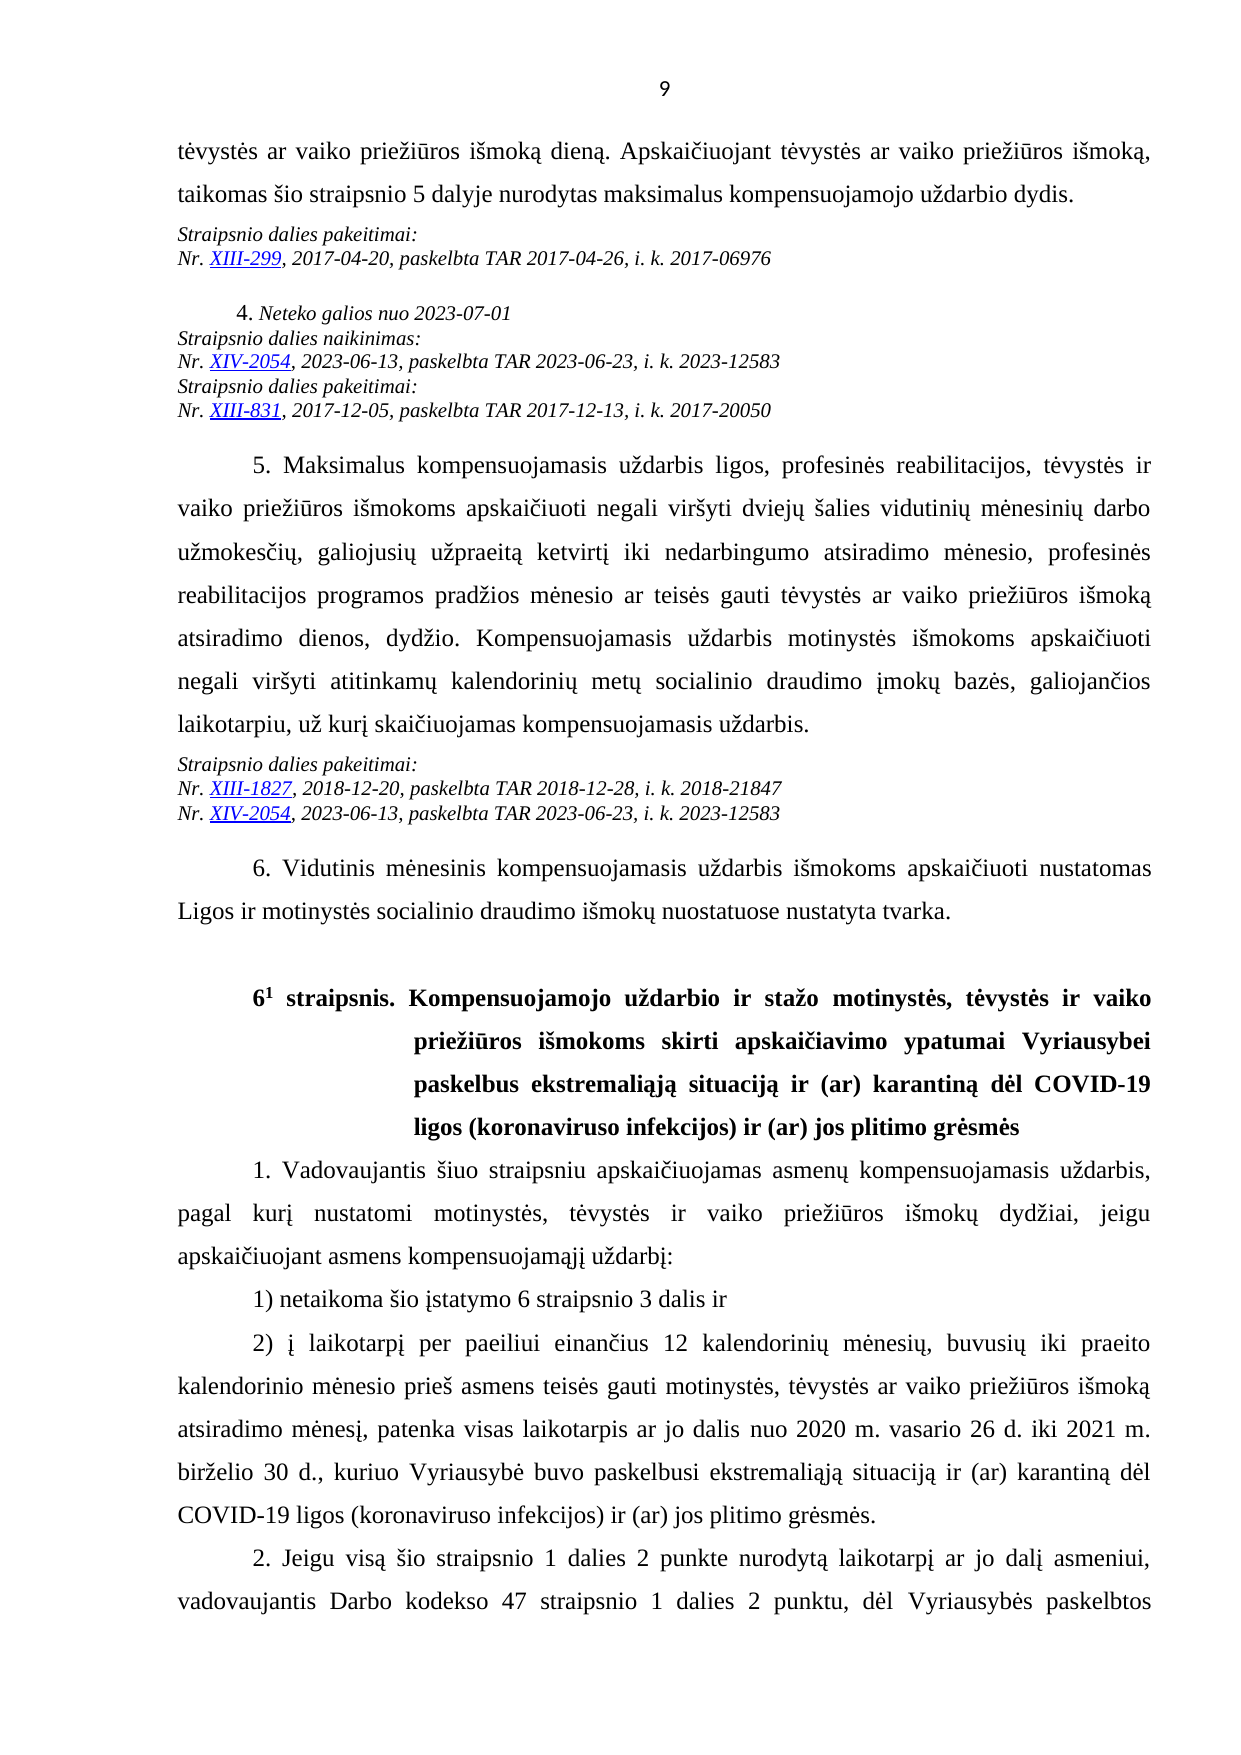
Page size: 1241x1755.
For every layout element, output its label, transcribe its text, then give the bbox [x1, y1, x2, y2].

text Straipsnio dalies pakeitimai: [177, 373, 1152, 398]
text Straipsnio dalies naikinimas: [177, 325, 1152, 349]
text Nr. XIV-2054, 2023-06-13, paskelbta TAR 2023-06-23, i. k. 2023-12583 [177, 349, 1152, 373]
text Nr. XIII-1827, 2018-12-20, paskelbta TAR 2018-12-28, i. k. 2018-21847 [177, 776, 1152, 800]
text 1) netaikoma šio įstatymo 6 straipsnio 3 dalis ir [177, 1284, 1152, 1313]
text 5. Maksimalus kompensuojamasis uždarbis ligos, profesinės reabilitacijos, tėvystės ir vaiko priežiūros išmokoms apskaičiuoti negali viršyti dviejų šalies vidutinių mėnesinių darbo užmokesčių, galiojusių užpraeitą ketvirtį iki nedarbingumo atsiradimo mėnesio, profesinės reabilitacijos programos pradžios mėnesio ar teisės gauti tėvystės ar vaiko priežiūros išmoką atsiradimo dienos, dydžio. Kompensuojamasis uždarbis motinystės išmokoms apskaičiuoti negali viršyti atitinkamų kalendorinių metų socialinio draudimo įmokų bazės, galiojančios laikotarpiu, už kurį skaičiuojamas kompensuojamasis uždarbis. [177, 450, 1152, 738]
text 6. Vidutinis mėnesinis kompensuojamasis uždarbis išmokoms apskaičiuoti nustatomas Ligos ir motinystės socialinio draudimo išmokų nuostatuose nustatyta tvarka. [177, 853, 1152, 925]
text Straipsnio dalies pakeitimai: [177, 752, 1152, 776]
text Straipsnio dalies pakeitimai: [177, 222, 1152, 246]
text Nr. XIV-2054, 2023-06-13, paskelbta TAR 2023-06-23, i. k. 2023-12583 [177, 800, 1152, 824]
text 4. Neteko galios nuo 2023-07-01 [177, 299, 1152, 325]
text 1. Vadovaujantis šiuo straipsniu apskaičiuojamas asmenų kompensuojamasis uždarbis, pagal kurį nustatomi motinystės, tėvystės ir vaiko priežiūros išmokų dydžiai, jeigu apskaičiuojant asmens kompensuojamąjį uždarbį: [177, 1155, 1152, 1270]
text 2) į laikotarpį per paeiliui einančius 12 kalendorinių mėnesių, buvusių iki praeito kalendorinio mėnesio prieš asmens teisės gauti motinystės, tėvystės ar vaiko priežiūros išmoką atsiradimo mėnesį, patenka visas laikotarpis ar jo dalis nuo 2020 m. vasario 26 d. iki 2021 m. birželio 30 d., kuriuo Vyriausybė buvo paskelbusi ekstremaliąją situaciją ir (ar) karantiną dėl COVID-19 ligos (koronaviruso infekcijos) ir (ar) jos plitimo grėsmės. [177, 1328, 1152, 1529]
text tėvystės ar vaiko priežiūros išmoką dieną. Apskaičiuojant tėvystės ar vaiko priežiūros išmoką, taikomas šio straipsnio 5 dalyje nurodytas maksimalus kompensuojamojo uždarbio dydis. [177, 136, 1152, 208]
text Nr. XIII-831, 2017-12-05, paskelbta TAR 2017-12-13, i. k. 2017-20050 [177, 398, 1152, 422]
text Nr. XIII-299, 2017-04-20, paskelbta TAR 2017-04-26, i. k. 2017-06976 [177, 246, 1152, 270]
text 2. Jeigu visą šio straipsnio 1 dalies 2 punkte nurodytą laikotarpį ar jo dalį asmeniui, vadovaujantis Darbo kodekso 47 straipsnio 1 dalies 2 punktu, dėl Vyriausybės paskelbtos [177, 1543, 1152, 1615]
text 61 straipsnis. Kompensuojamojo uždarbio ir stažo motinystės, tėvystės ir vaiko priežiūros išmokoms skirti apskaičiavimo ypatumai Vyriausybei paskelbus ekstremaliąją situaciją ir (ar) karantiną dėl COVID-19 ligos (koronaviruso infekcijos) ir (ar) jos plitimo grėsmės [252, 983, 1152, 1141]
